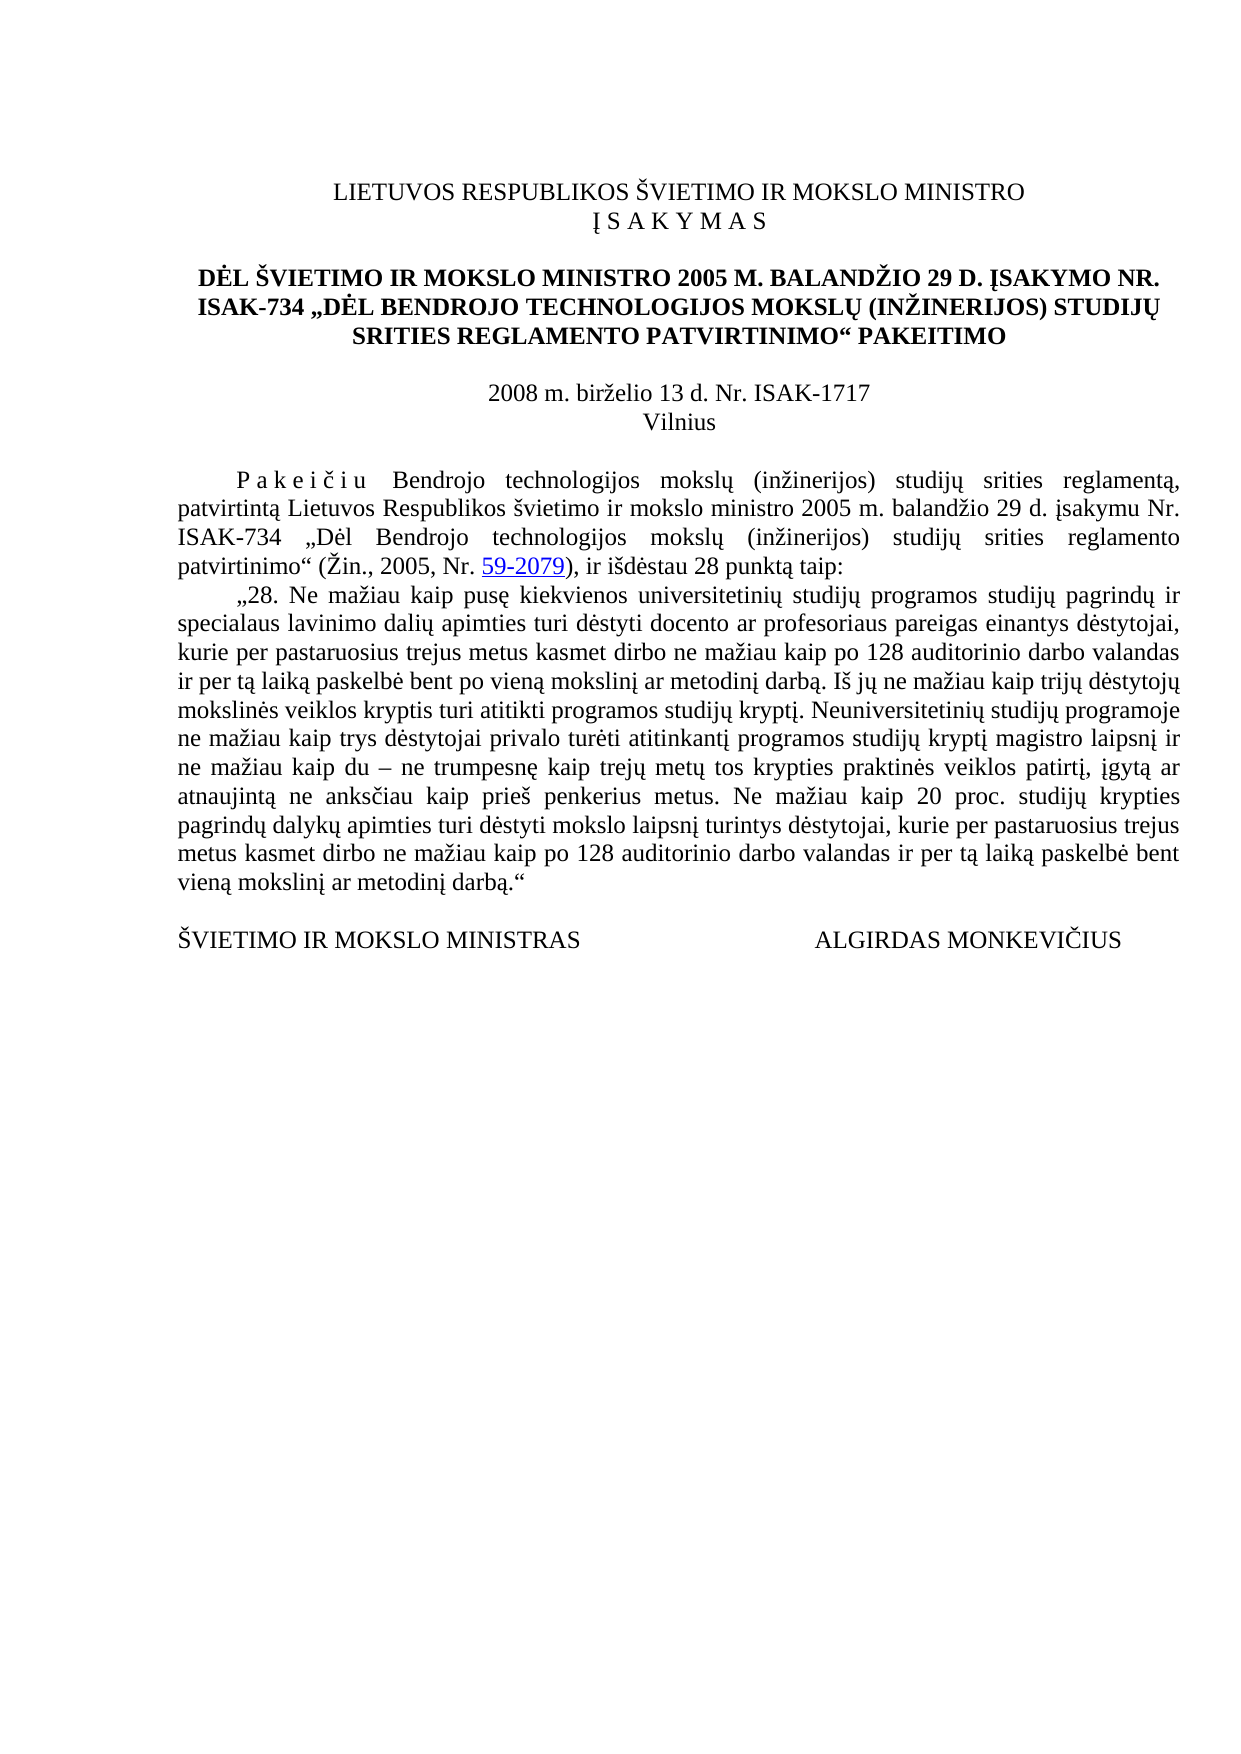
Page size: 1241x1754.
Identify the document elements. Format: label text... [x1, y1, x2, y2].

text LIETUVOS RESPUBLIKOS ŠVIETIMO IR MOKSLO MINISTRO [177, 177, 1181, 206]
text 2008 m. birželio 13 d. Nr. ISAK-1717 [177, 378, 1181, 407]
text Pakeičiu Bendrojo technologijos mokslų (inžinerijos) studijų srities reglamentą, patvirtintą Lietuvos Respublikos švietimo ir mokslo ministro 2005 m. balandžio 29 d. įsakymu Nr. ISAK-734 „Dėl Bendrojo technologijos mokslų (inžinerijos) studijų srities reglamento patvirtinimo“ (Žin., 2005, Nr. 59-2079), ir išdėstau 28 punktą taip: [177, 465, 1181, 580]
text ĮSAKYMAS [177, 206, 1181, 235]
text Vilnius [177, 407, 1181, 436]
text „28. Ne mažiau kaip pusę kiekvienos universitetinių studijų programos studijų pagrindų ir specialaus lavinimo dalių apimties turi dėstyti docento ar profesoriaus pareigas einantys dėstytojai, kurie per pastaruosius trejus metus kasmet dirbo ne mažiau kaip po 128 auditorinio darbo valandas ir per tą laiką paskelbė bent po vieną mokslinį ar metodinį darbą. Iš jų ne mažiau kaip trijų dėstytojų mokslinės veiklos kryptis turi atitikti programos studijų kryptį. Neuniversitetinių studijų programoje ne mažiau kaip trys dėstytojai privalo turėti atitinkantį programos studijų kryptį magistro laipsnį ir ne mažiau kaip du – ne trumpesnę kaip trejų metų tos krypties praktinės veiklos patirtį, įgytą ar atnaujintą ne anksčiau kaip prieš penkerius metus. Ne mažiau kaip 20 proc. studijų krypties pagrindų dalykų apimties turi dėstyti mokslo laipsnį turintys dėstytojai, kurie per pastaruosius trejus metus kasmet dirbo ne mažiau kaip po 128 auditorinio darbo valandas ir per tą laiką paskelbė bent vieną mokslinį ar metodinį darbą.“ [177, 580, 1181, 896]
text ŠVIETIMO IR MOKSLO MINISTRAS ALGIRDAS MONKEVIČIUS [177, 925, 1181, 953]
text DĖL ŠVIETIMO IR MOKSLO MINISTRO 2005 M. BALANDŽIO 29 D. ĮSAKYMO NR. ISAK-734 „DĖL BENDROJO TECHNOLOGIJOS MOKSLŲ (INŽINERIJOS) STUDIJŲ SRITIES REGLAMENTO PATVIRTINIMO“ PAKEITIMO [177, 263, 1181, 350]
